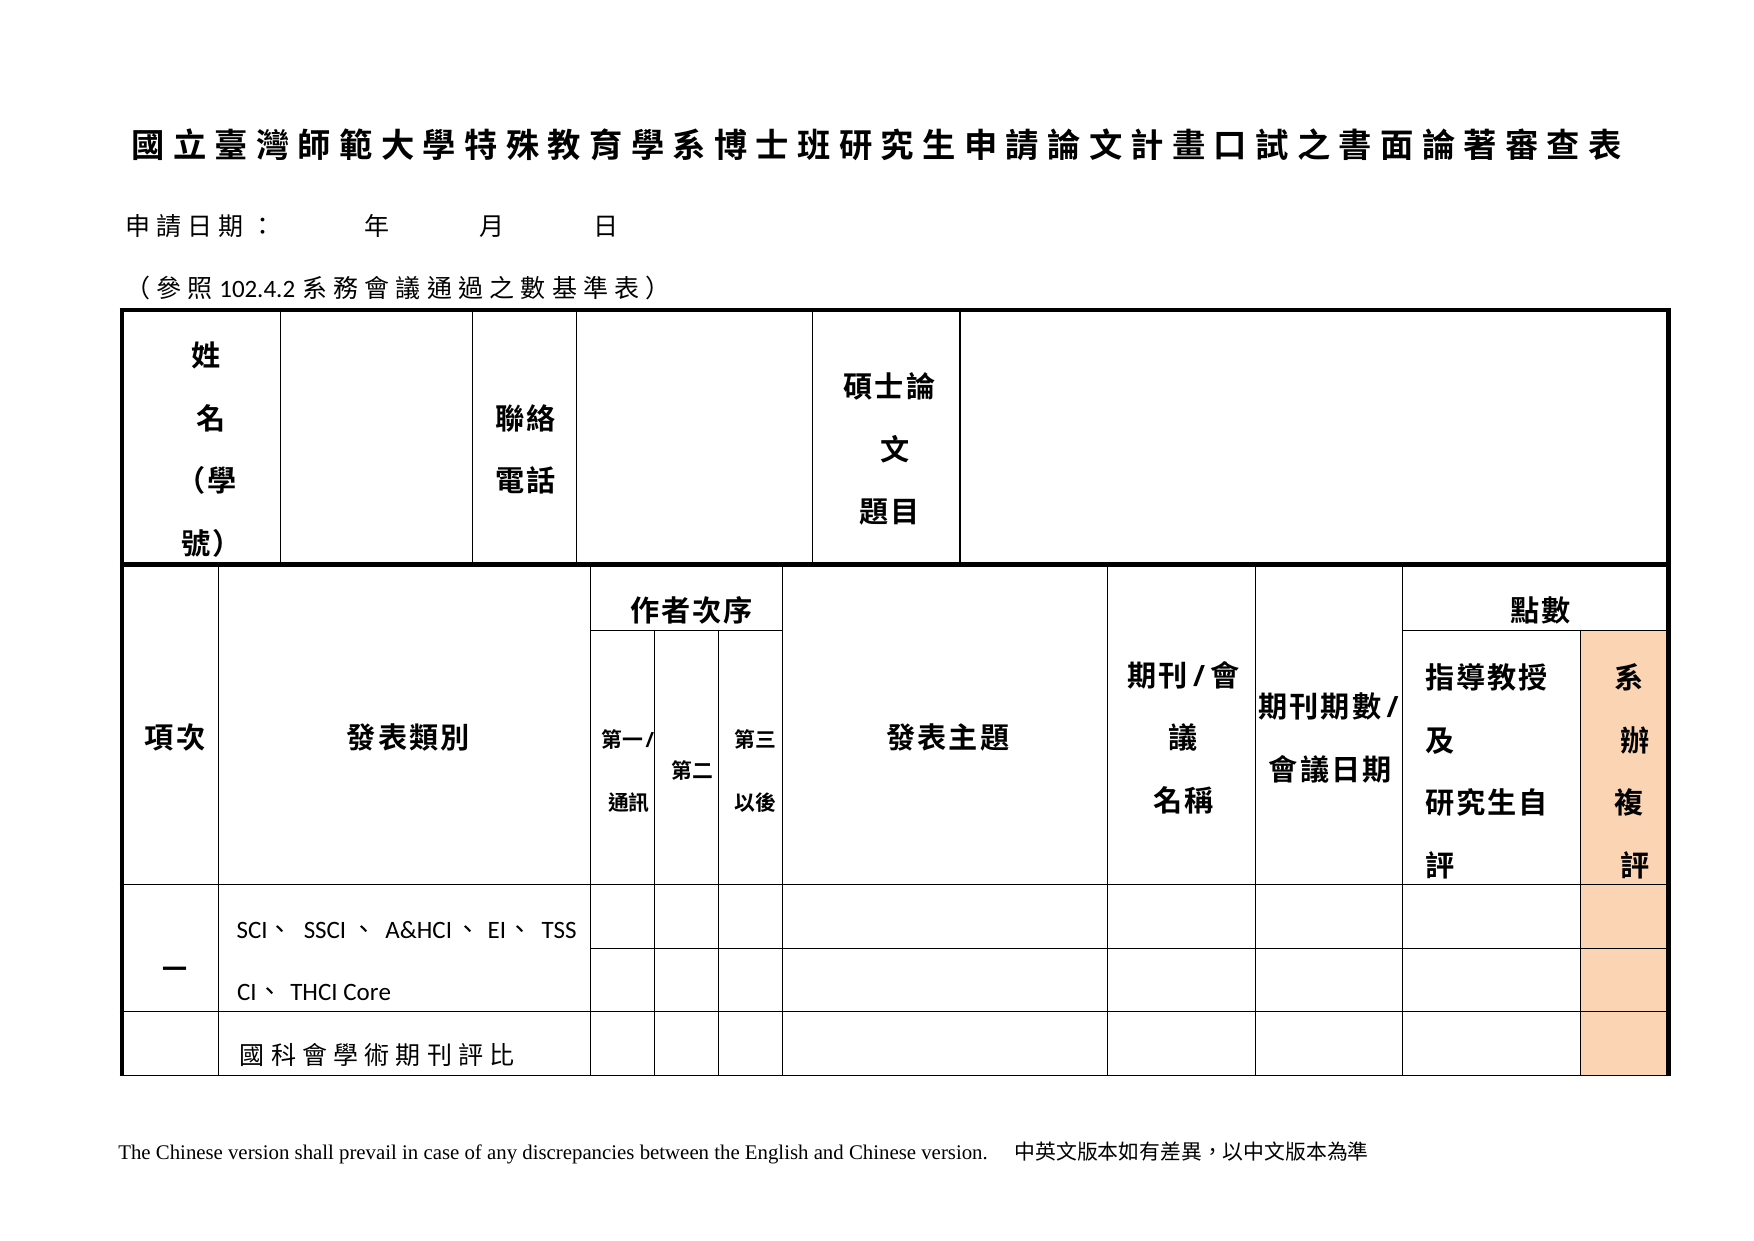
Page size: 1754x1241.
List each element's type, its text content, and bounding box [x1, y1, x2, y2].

table_cell 第三 以後 [719, 631, 782, 884]
table_cell 第二 [655, 631, 718, 884]
table_cell [591, 1012, 654, 1075]
table_cell 作者次序 [591, 567, 782, 629]
text 申請日期： 年 月 日 （參照102.4.2系務會議通過之數基準表） [122, 183, 1632, 308]
table_cell [591, 885, 654, 948]
table_cell [591, 949, 654, 1011]
table_cell [1403, 885, 1580, 948]
table_cell [1403, 1012, 1580, 1075]
table_cell [655, 885, 718, 948]
table_cell 項次 [124, 567, 218, 884]
table_cell [1256, 949, 1402, 1011]
table_header 姓 名 （學 號） [124, 312, 280, 562]
table_cell 系辦 複評 [1581, 631, 1666, 884]
table_cell [124, 1012, 218, 1075]
table_cell [1581, 885, 1666, 948]
table_cell 發表類別 [219, 567, 590, 884]
table_cell [783, 885, 1107, 948]
table_cell 指導教授及 研究生自評 [1403, 631, 1580, 884]
table_cell 國科會學術期刊評比 [219, 1012, 590, 1075]
table_header [577, 312, 812, 562]
table_cell SCI、SSCI、A&HCI、EI、TSSCI、THCI Core [219, 885, 590, 1011]
table_cell [783, 1012, 1107, 1075]
table_header [281, 312, 472, 562]
text 國立臺灣師範大學特殊教育學系博士班研究生申請論文計畫口試之書面論著審查表 [122, 101, 1632, 164]
table_cell [719, 885, 782, 948]
table_cell [655, 1012, 718, 1075]
table_cell 點數 [1403, 567, 1666, 629]
table_cell [1108, 949, 1255, 1011]
table_cell 發表主題 [783, 567, 1107, 884]
table_cell 期刊/會議 名稱 [1108, 567, 1255, 884]
table_cell [719, 1012, 782, 1075]
table_cell [1256, 1012, 1402, 1075]
table_cell 期刊期數/ 會議日期 [1256, 567, 1402, 884]
table_cell 一 [124, 885, 218, 1011]
table_header 聯絡 電話 [473, 312, 576, 562]
table_header 碩士論文 題目 [813, 312, 959, 562]
table_cell [1108, 1012, 1255, 1075]
table_cell [1256, 885, 1402, 948]
table_cell [783, 949, 1107, 1011]
table_cell [1581, 949, 1666, 1011]
table_cell [655, 949, 718, 1011]
table_cell [1108, 885, 1255, 948]
table_cell [1581, 1012, 1666, 1075]
table_header [961, 312, 1666, 562]
table_cell [719, 949, 782, 1011]
table_cell [1403, 949, 1580, 1011]
table_cell 第一/通訊 [591, 631, 654, 884]
